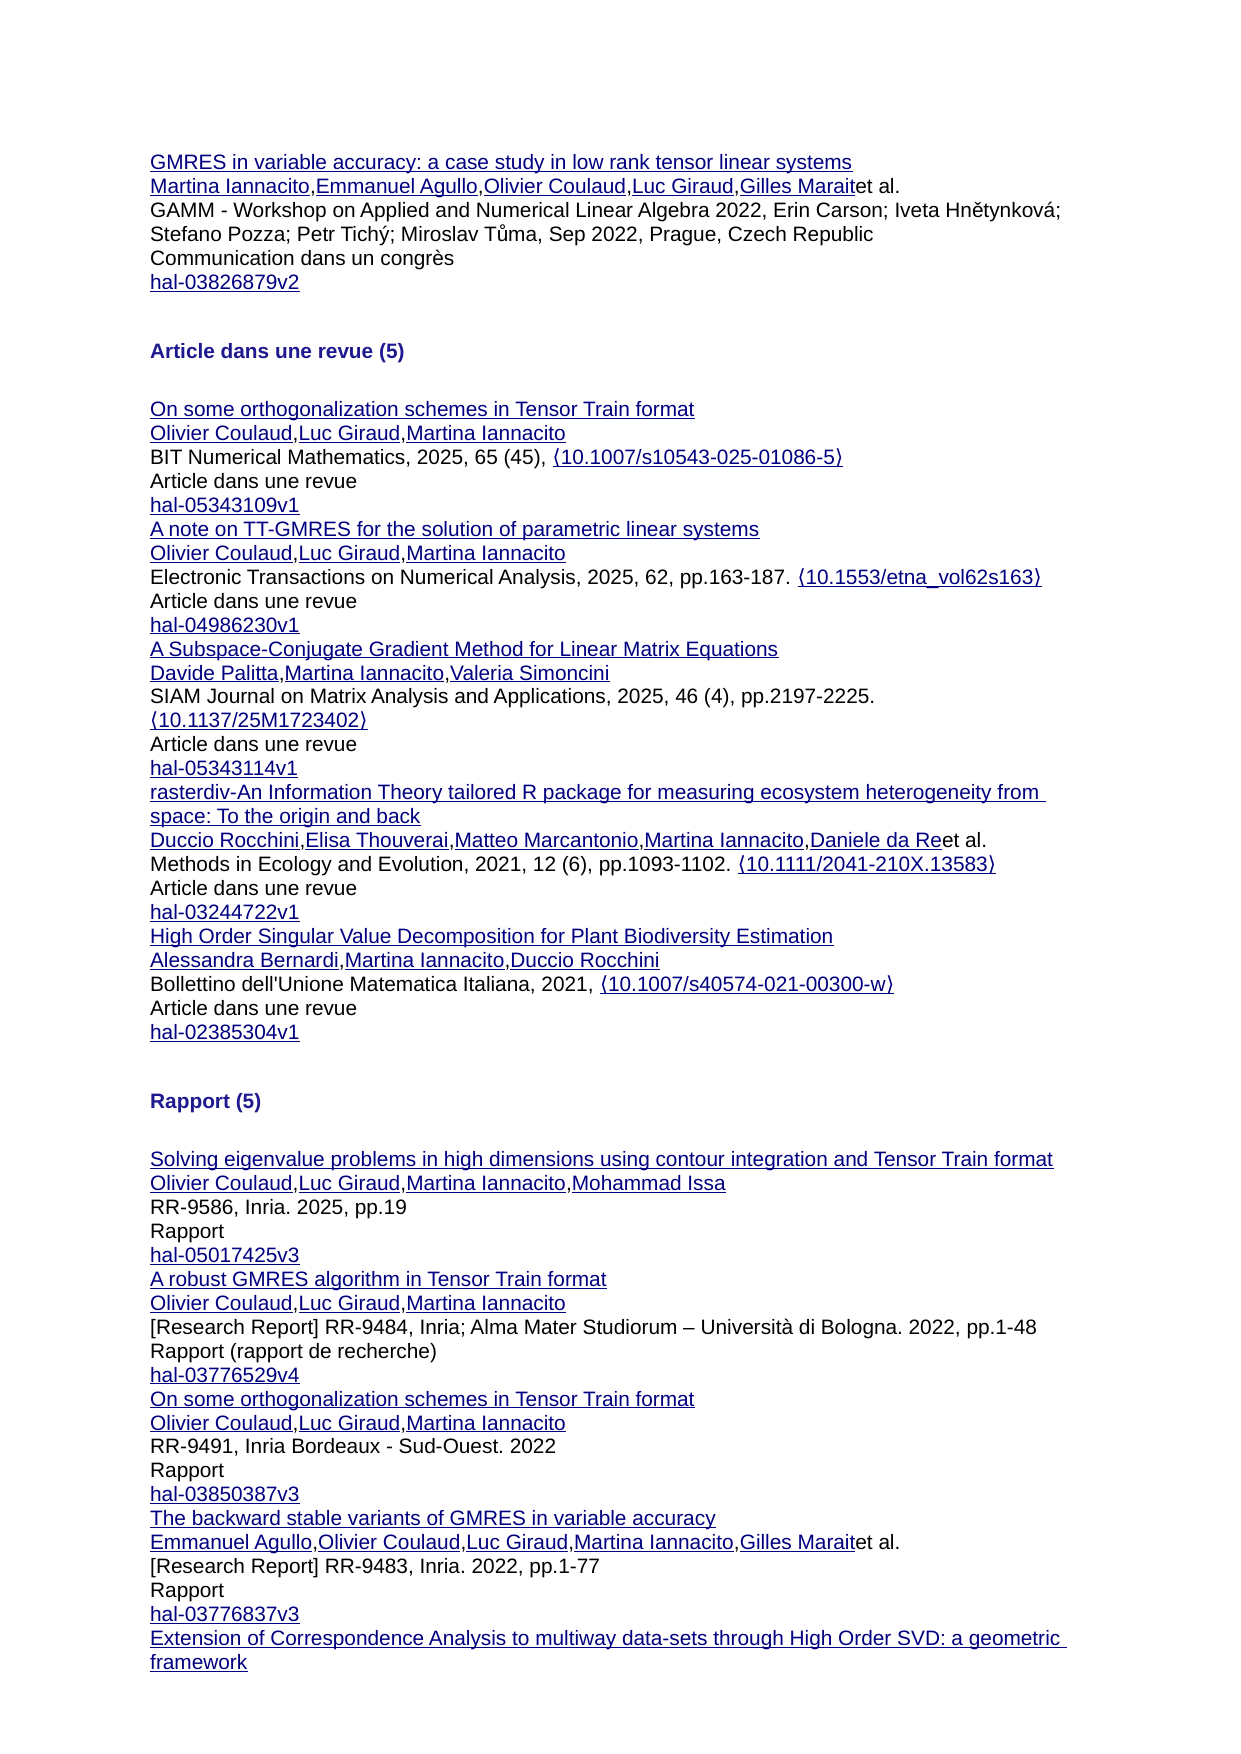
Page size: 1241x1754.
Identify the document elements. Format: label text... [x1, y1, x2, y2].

table_cell rasterdiv-An Information Theory tailored R package for measuring ecosystem heterogeneity from space: To the origin and back Duccio Rocchini,Elisa Thouverai,Matteo Marcantonio,Martina Iannacito,Daniele da Reet al. Methods in Ecology and Evolution, 2021, 12 (6), pp.1093-1102. ⟨10.1111/2041-210X.13583⟩ Article dans une revue hal-03244722v1 [150, 780, 1090, 924]
table_cell A note on TT-GMRES for the solution of parametric linear systems Olivier Coulaud,Luc Giraud,Martina Iannacito Electronic Transactions on Numerical Analysis, 2025, 62, pp.163-187. ⟨10.1553/etna_vol62s163⟩ Article dans une revue hal-04986230v1 [150, 517, 1090, 636]
table_cell A Subspace-Conjugate Gradient Method for Linear Matrix Equations Davide Palitta,Martina Iannacito,Valeria Simoncini SIAM Journal on Matrix Analysis and Applications, 2025, 46 (4), pp.2197-2225. ⟨10.1137/25M1723402⟩ Article dans une revue hal-05343114v1 [150, 636, 1090, 780]
table_cell Extension of Correspondence Analysis to multiway data-sets through High Order SVD: a geometric framework [150, 1626, 1090, 1674]
table_header Solving eigenvalue problems in high dimensions using contour integration and Tensor Train format Olivier Coulaud,Luc Giraud,Martina Iannacito,Mohammad Issa RR-9586, Inria. 2025, pp.19 Rapport hal-05017425v3 [150, 1147, 1090, 1267]
table_cell The backward stable variants of GMRES in variable accuracy Emmanuel Agullo,Olivier Coulaud,Luc Giraud,Martina Iannacito,Gilles Maraitet al. [Research Report] RR-9483, Inria. 2022, pp.1-77 Rapport hal-03776837v3 [150, 1506, 1090, 1626]
table_cell On some orthogonalization schemes in Tensor Train format Olivier Coulaud,Luc Giraud,Martina Iannacito RR-9491, Inria Bordeaux - Sud-Ouest. 2022 Rapport hal-03850387v3 [150, 1386, 1090, 1506]
subtitle Article dans une revue (5) [150, 338, 1090, 362]
table_cell A robust GMRES algorithm in Tensor Train format Olivier Coulaud,Luc Giraud,Martina Iannacito [Research Report] RR-9484, Inria; Alma Mater Studiorum – Università di Bologna. 2022, pp.1-48 Rapport (rapport de recherche) hal-03776529v4 [150, 1267, 1090, 1386]
subtitle Rapport (5) [150, 1088, 1090, 1112]
table_header On some orthogonalization schemes in Tensor Train format Olivier Coulaud,Luc Giraud,Martina Iannacito BIT Numerical Mathematics, 2025, 65 (45), ⟨10.1007/s10543-025-01086-5⟩ Article dans une revue hal-05343109v1 [150, 397, 1090, 517]
table_cell High Order Singular Value Decomposition for Plant Biodiversity Estimation Alessandra Bernardi,Martina Iannacito,Duccio Rocchini Bollettino dell'Unione Matematica Italiana, 2021, ⟨10.1007/s40574-021-00300-w⟩ Article dans une revue hal-02385304v1 [150, 924, 1090, 1044]
table_cell GMRES in variable accuracy: a case study in low rank tensor linear systems Martina Iannacito,Emmanuel Agullo,Olivier Coulaud,Luc Giraud,Gilles Maraitet al. GAMM - Workshop on Applied and Numerical Linear Algebra 2022, Erin Carson; Iveta Hnětynková; Stefano Pozza; Petr Tichý; Miroslav Tůma, Sep 2022, Prague, Czech Republic Communication dans un congrès hal-03826879v2 [150, 150, 1090, 294]
